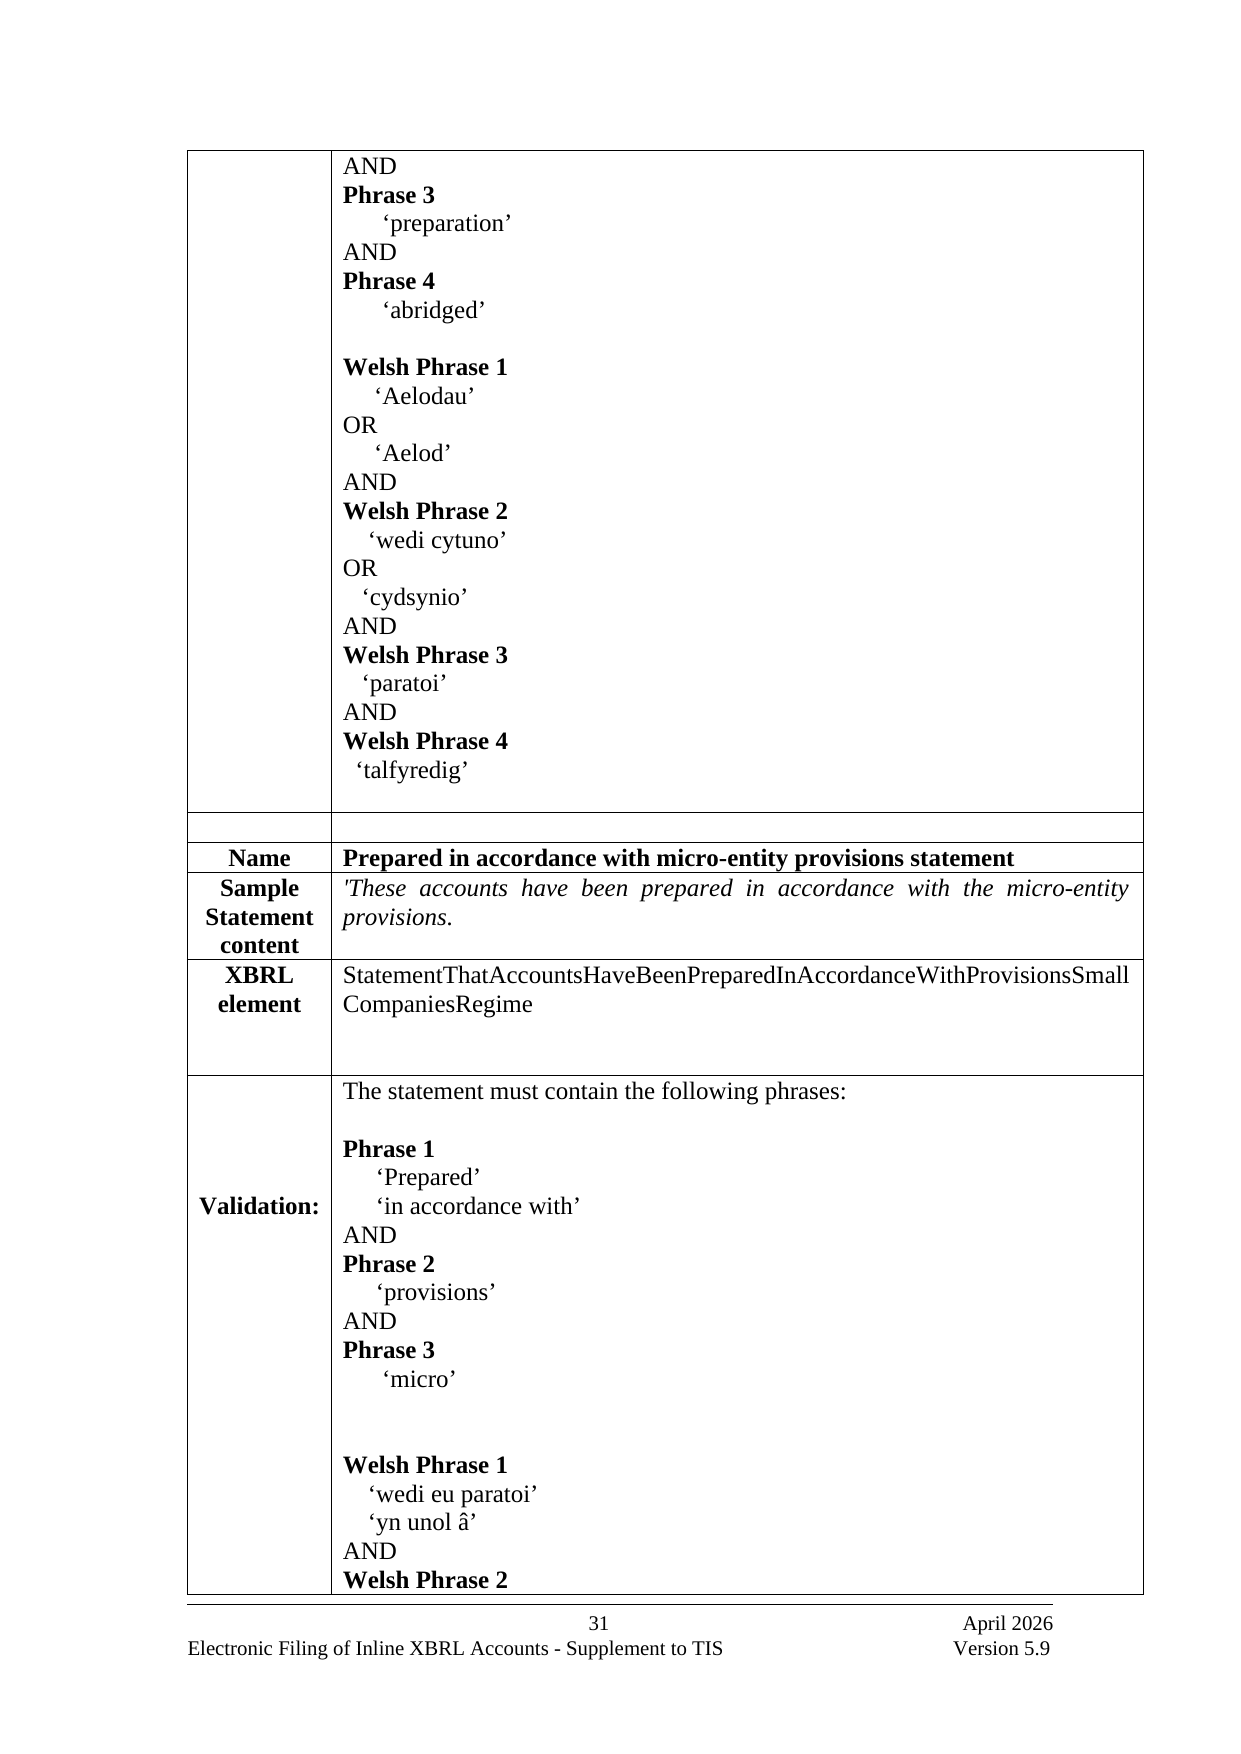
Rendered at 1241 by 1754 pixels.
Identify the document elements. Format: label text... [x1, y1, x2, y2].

table_cell Validation: [188, 1076, 331, 1594]
table_cell The statement must contain the following phrases: Phrase 1 ‘Prepared’ ‘in accordance with’ AND Phrase 2 ‘provisions’ AND Phrase 3 ‘micro’ Welsh Phrase 1 ‘wedi eu paratoi’ ‘yn unol â’ AND Welsh Phrase 2 [332, 1076, 1143, 1594]
table_cell AND Phrase 3 ‘preparation’ AND Phrase 4 ‘abridged’ Welsh Phrase 1 ‘Aelodau’ OR ‘Aelod’ AND Welsh Phrase 2 ‘wedi cytuno’ OR ‘cydsynio’ AND Welsh Phrase 3 ‘paratoi’ AND Welsh Phrase 4 ‘talfyredig’ [332, 151, 1143, 812]
table_cell [332, 813, 1143, 842]
table_cell 'These accounts have been prepared in accordance with the micro-entity provisions. [332, 873, 1143, 959]
table_cell XBRL element [188, 960, 331, 1075]
table_cell Name [188, 843, 331, 872]
table_cell [188, 813, 331, 842]
table_cell Sample Statement content [188, 873, 331, 959]
table_cell StatementThatAccountsHaveBeenPreparedInAccordanceWithProvisionsSmallCompaniesRegime [332, 960, 1143, 1075]
table_cell [188, 151, 331, 812]
table_cell Prepared in accordance with micro-entity provisions statement [332, 843, 1143, 872]
